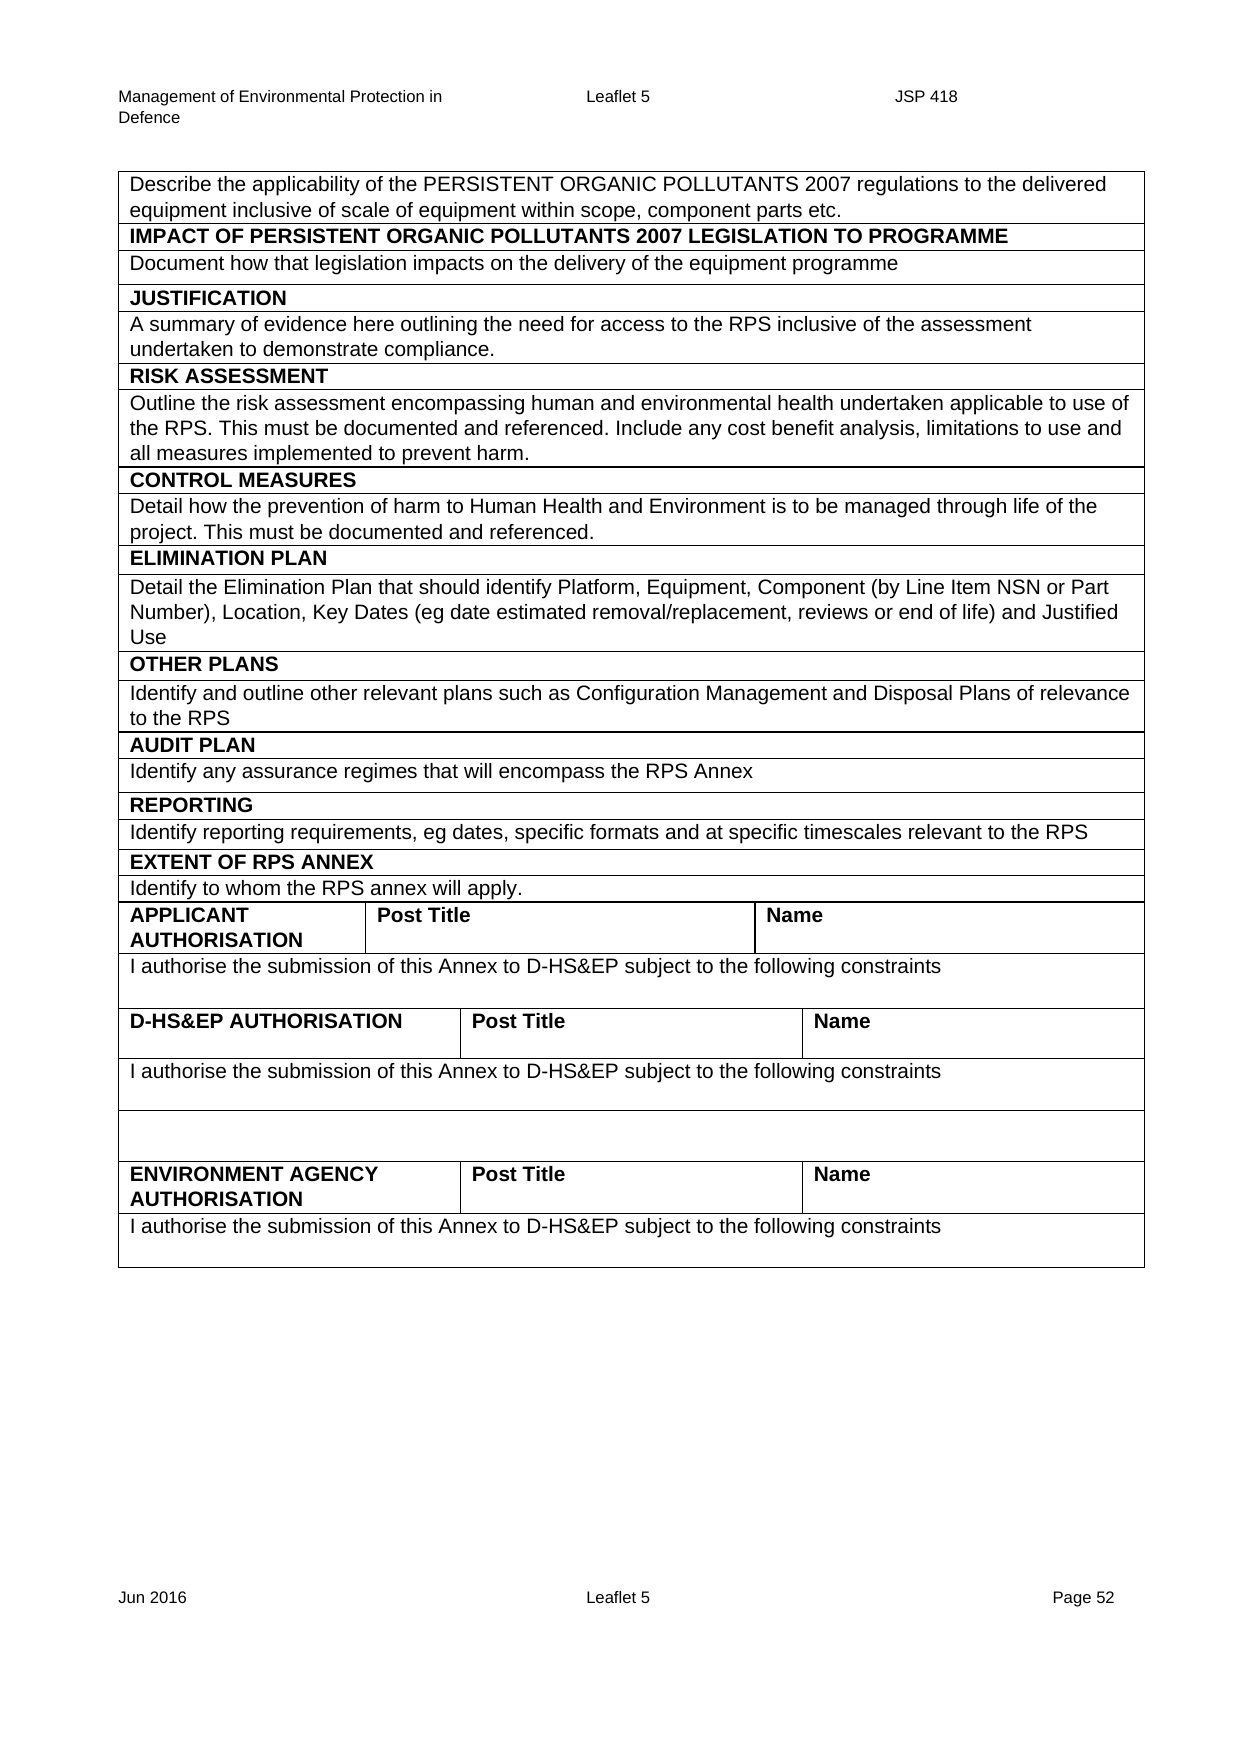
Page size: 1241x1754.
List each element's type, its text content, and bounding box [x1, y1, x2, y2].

table_cell [119, 1111, 1144, 1161]
table_cell ELIMINATION PLAN [119, 546, 1144, 573]
table_cell EXTENT OF RPS ANNEX [119, 850, 1144, 875]
table_cell OTHER PLANS [119, 652, 1144, 679]
table_cell I authorise the submission of this Annex to D-HS&EP subject to the following constraints [119, 1214, 1144, 1267]
table_cell I authorise the submission of this Annex to D-HS&EP subject to the following constraints [119, 954, 1144, 1007]
table_cell APPLICANT AUTHORISATION [119, 903, 365, 953]
table_cell Document how that legislation impacts on the delivery of the equipment programme [119, 251, 1144, 284]
table_cell Identify reporting requirements, eg dates, specific formats and at specific timescales relevant to the RPS [119, 820, 1144, 849]
table_cell Detail how the prevention of harm to Human Health and Environment is to be managed through life of the project. This must be documented and referenced. [119, 494, 1144, 545]
table_cell Identify and outline other relevant plans such as Configuration Management and Disposal Plans of relevance to the RPS [119, 681, 1144, 731]
table_cell IMPACT OF PERSISTENT ORGANIC POLLUTANTS 2007 LEGISLATION TO PROGRAMME [119, 224, 1144, 249]
table_cell JUSTIFICATION [119, 285, 1144, 311]
table_cell Post Title [461, 1162, 802, 1212]
table_cell REPORTING [119, 793, 1144, 819]
table_cell Name [803, 1162, 1144, 1212]
table_cell Identify to whom the RPS annex will apply. [119, 876, 1144, 901]
table_cell Post Title [366, 903, 754, 953]
table_cell Name [756, 903, 1144, 953]
table_cell Post Title [461, 1009, 802, 1058]
table_cell AUDIT PLAN [119, 733, 1144, 758]
table_cell Identify any assurance regimes that will encompass the RPS Annex [119, 759, 1144, 792]
table_cell D-HS&EP AUTHORISATION [119, 1009, 460, 1058]
table_cell CONTROL MEASURES [119, 468, 1144, 493]
table_cell Detail the Elimination Plan that should identify Platform, Equipment, Component (by Line Item NSN or Part Number), Location, Key Dates (eg date estimated removal/replacement, reviews or end of life) and Justified Use [119, 575, 1144, 651]
table_cell ENVIRONMENT AGENCY AUTHORISATION [119, 1162, 460, 1212]
table_cell I authorise the submission of this Annex to D-HS&EP subject to the following constraints [119, 1059, 1144, 1110]
table_cell Describe the applicability of the PERSISTENT ORGANIC POLLUTANTS 2007 regulations to the delivered equipment inclusive of scale of equipment within scope, component parts etc. [119, 172, 1144, 223]
table_cell Outline the risk assessment encompassing human and environmental health undertaken applicable to use of the RPS. This must be documented and referenced. Include any cost benefit analysis, limitations to use and all measures implemented to prevent harm. [119, 390, 1144, 466]
table_cell A summary of evidence here outlining the need for access to the RPS inclusive of the assessment undertaken to demonstrate compliance. [119, 312, 1144, 362]
table_cell Name [803, 1009, 1144, 1058]
table_cell RISK ASSESSMENT [119, 364, 1144, 389]
